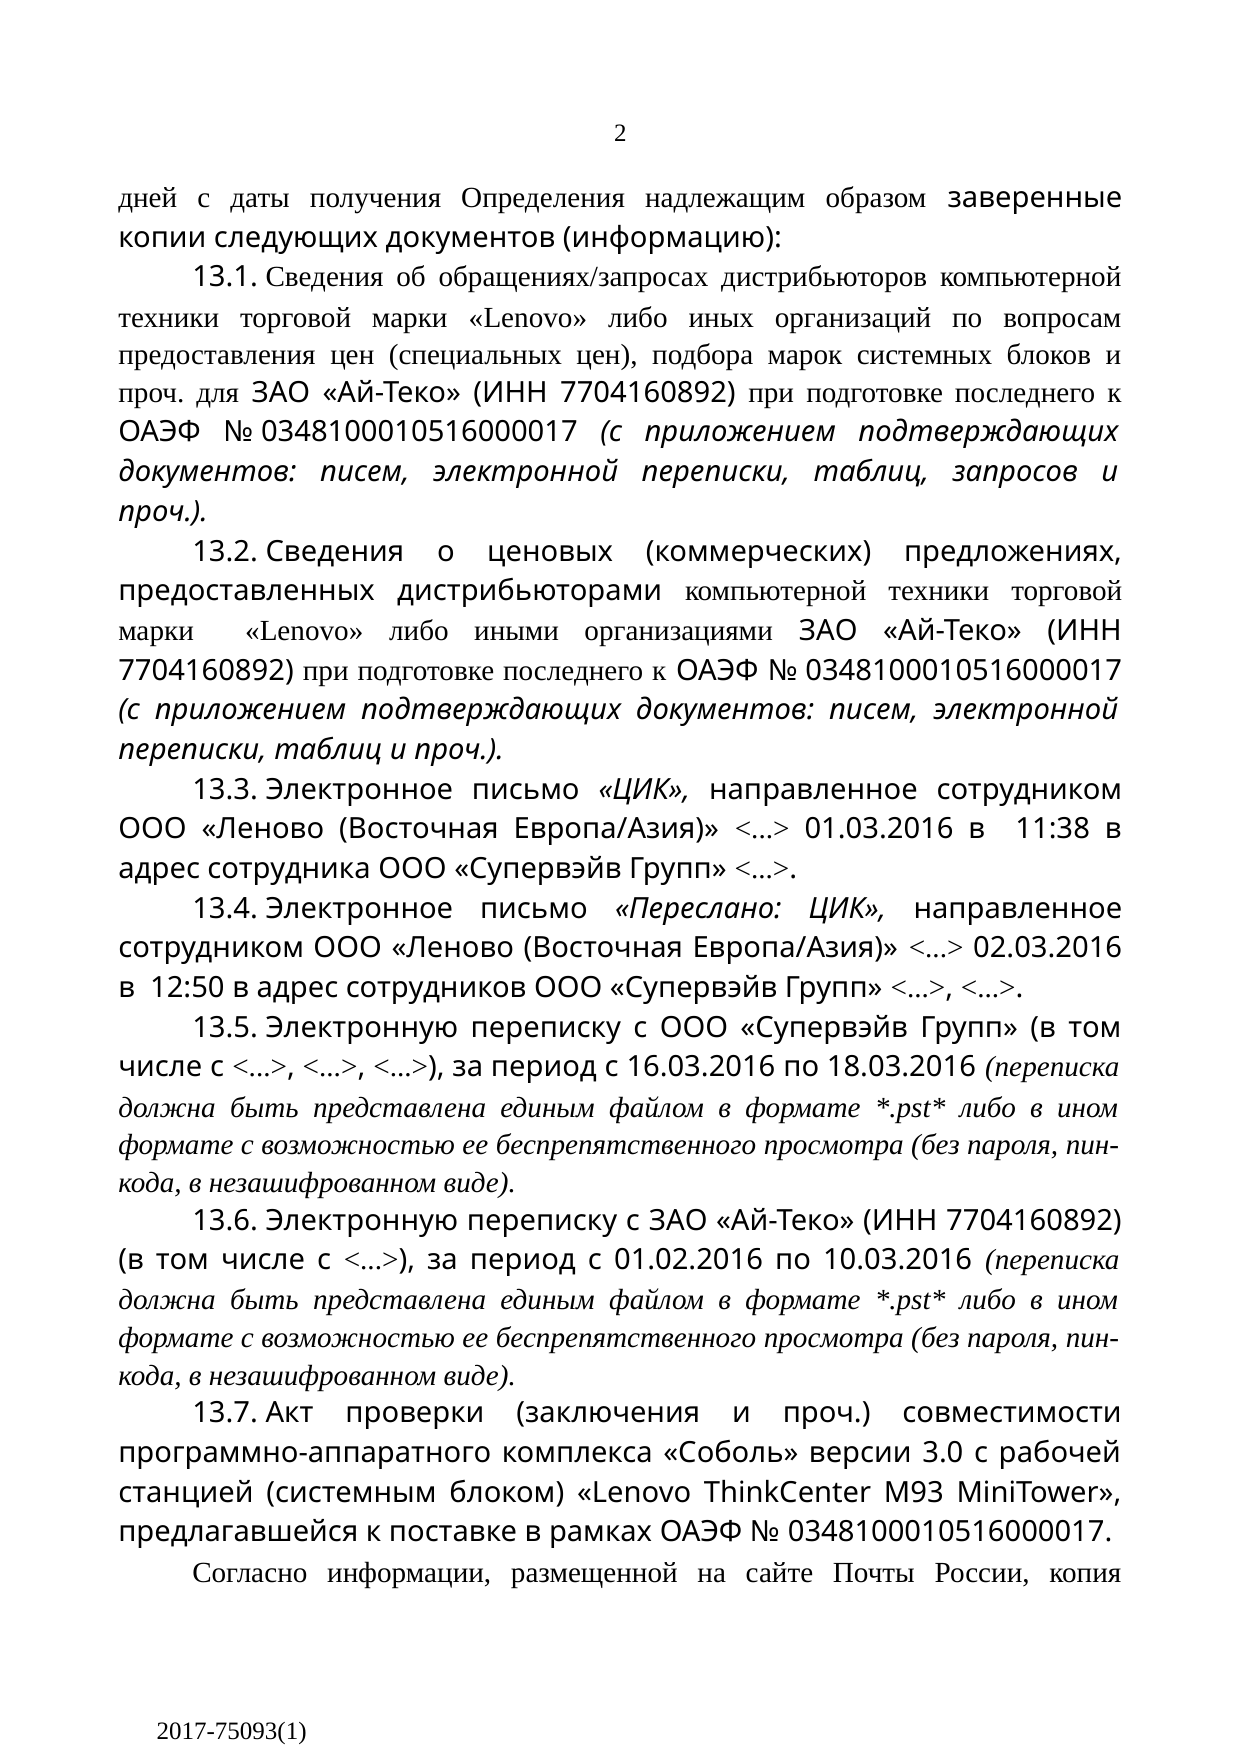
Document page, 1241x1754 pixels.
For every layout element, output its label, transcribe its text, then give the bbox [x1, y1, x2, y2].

text 13.1. Сведения об обращениях/запросах дистрибьюторов компьютерной техники торговой марки «Lenovo» либо иных организаций по вопросам предоставления цен (специальных цен), подбора марок системных блоков и проч. для ЗАО «Ай-Теко» (ИНН 7704160892) при подготовке последнего к ОАЭФ № 0348100010516000017 (с приложением подтверждающих документов: писем, электронной переписки, таблиц, запросов и проч.). [118, 256, 1122, 530]
text 13.7. Акт проверки (заключения и проч.) совместимости программно-аппаратного комплекса «Соболь» версии 3.0 с рабочей станцией (системным блоком) «Lenovo ThinkCenter M93 MiniTower», предлагавшейся к поставке в рамках ОАЭФ № 0348100010516000017. [118, 1392, 1122, 1550]
text 13.4. Электронное письмо «Переслано: ЦИК», направленное сотрудником ООО «Леново (Восточная Европа/Азия)» <...> 02.03.2016 в 12:50 в адрес сотрудников ООО «Супервэйв Групп» <...>, <...>. [118, 887, 1122, 1006]
text дней с даты получения Определения надлежащим образом заверенные копии следующих документов (информацию): [118, 176, 1122, 256]
text 13.6. Электронную переписку с ЗАО «Ай-Теко» (ИНН 7704160892) (в том числе с <...>), за период с 01.02.2016 по 10.03.2016 (переписка должна быть представлена единым файлом в формате *.pst* либо в ином формате с возможностью ее беспрепятственного просмотра (без пароля, пин-кода, в незашифрованном виде). [118, 1199, 1122, 1392]
text 13.5. Электронную переписку с ООО «Супервэйв Групп» (в том числе с <...>, <...>, <...>), за период с 16.03.2016 по 18.03.2016 (переписка должна быть представлена единым файлом в формате *.pst* либо в ином формате с возможностью ее беспрепятственного просмотра (без пароля, пин-кода, в незашифрованном виде). [118, 1006, 1122, 1199]
text Согласно информации, размещенной на сайте Почты России, копия [118, 1550, 1122, 1588]
text 13.2. Сведения о ценовых (коммерческих) предложениях, предоставленных дистрибьюторами компьютерной техники торговой марки «Lenovo» либо иными организациями ЗАО «Ай-Теко» (ИНН 7704160892) при подготовке последнего к ОАЭФ № 0348100010516000017 (с приложением подтверждающих документов: писем, электронной переписки, таблиц и проч.). [118, 530, 1122, 768]
text 13.3. Электронное письмо «ЦИК», направленное сотрудником ООО «Леново (Восточная Европа/Азия)» <...> 01.03.2016 в 11:38 в адрес сотрудника ООО «Супервэйв Групп» <...>. [118, 768, 1122, 887]
